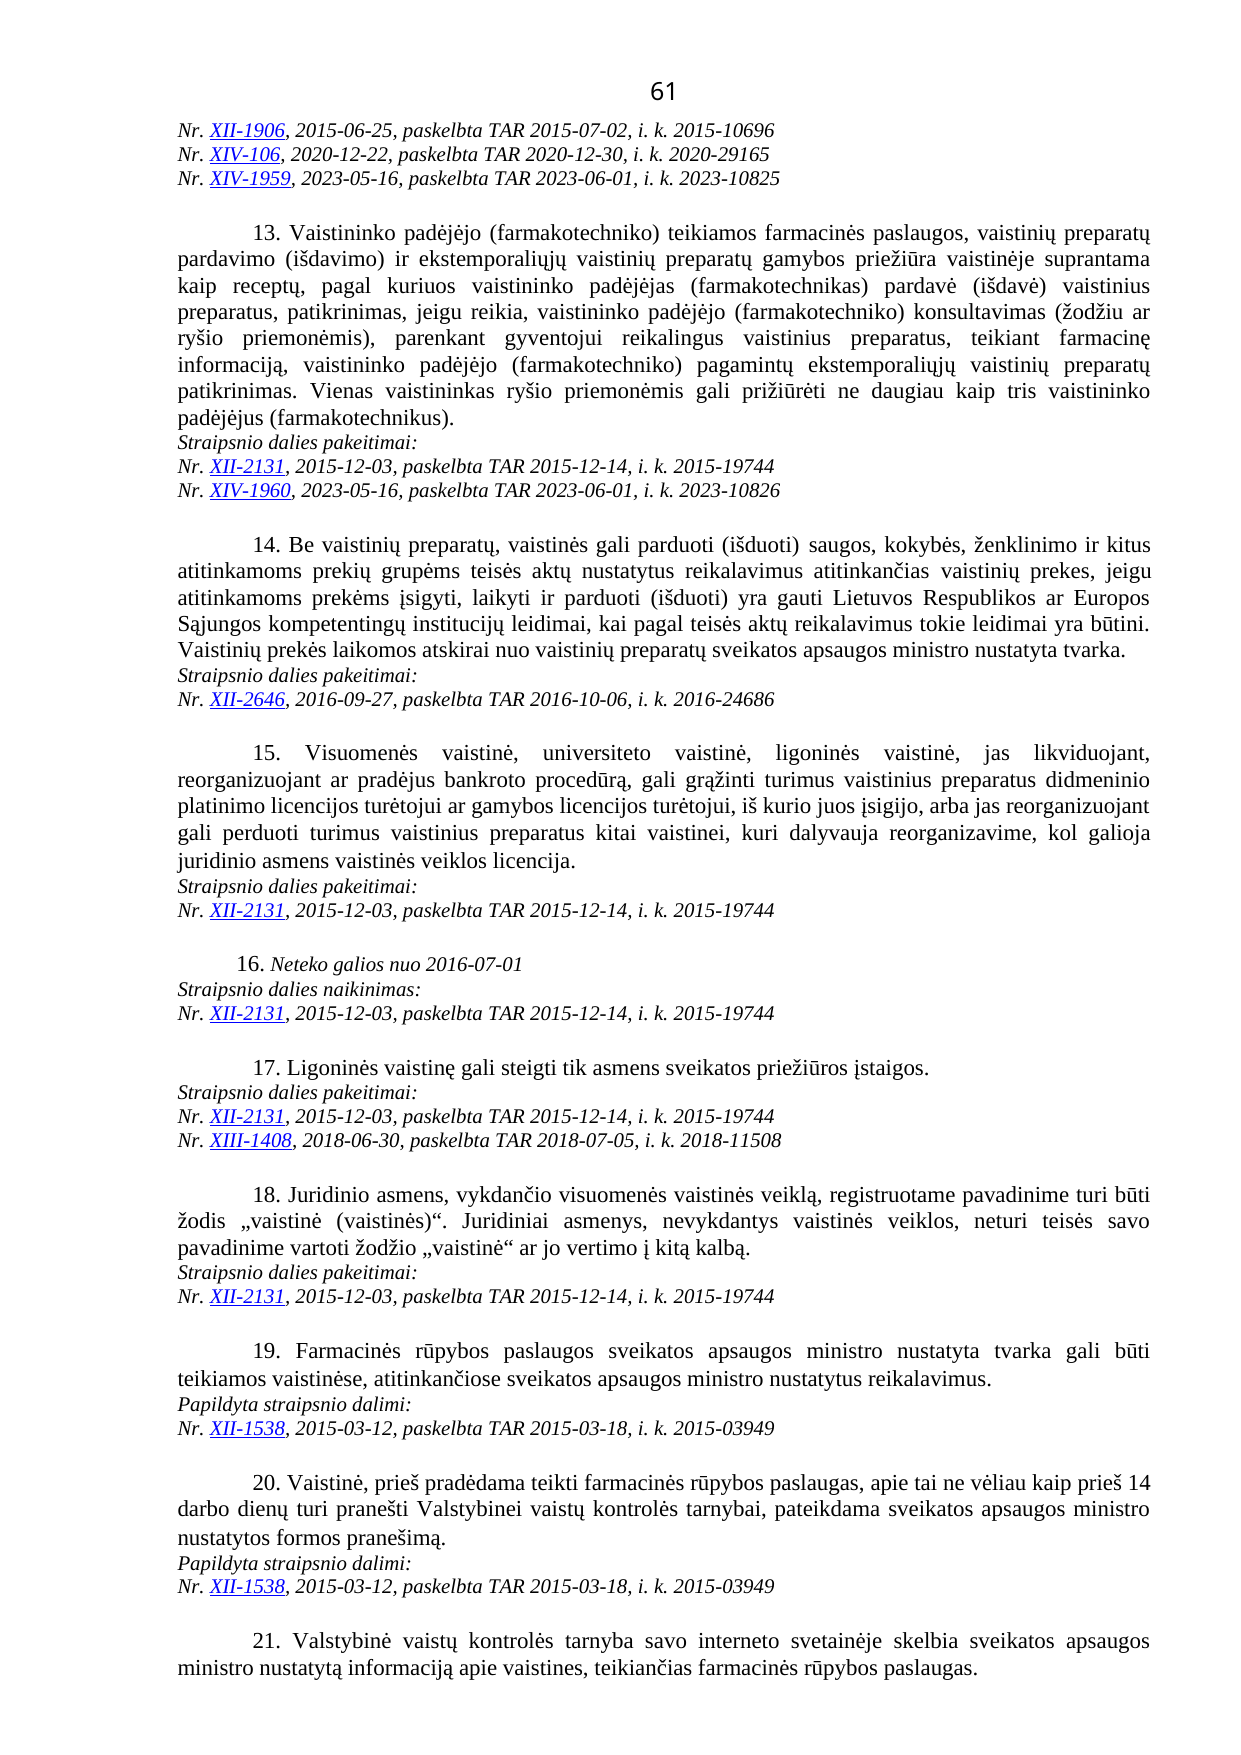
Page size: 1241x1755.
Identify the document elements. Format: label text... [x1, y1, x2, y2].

text 17. Ligoninės vaistinę gali steigti tik asmens sveikatos priežiūros įstaigos. [177, 1054, 1152, 1080]
text 16. Neteko galios nuo 2016-07-01 [177, 951, 1152, 977]
text Nr. XIV-1959, 2023-05-16, paskelbta TAR 2023-06-01, i. k. 2023-10825 [177, 166, 1152, 190]
text Nr. XIV-1960, 2023-05-16, paskelbta TAR 2023-06-01, i. k. 2023-10826 [177, 478, 1152, 502]
text Nr. XII-1538, 2015-03-12, paskelbta TAR 2015-03-18, i. k. 2015-03949 [177, 1416, 1152, 1440]
text 13. Vaistininko padėjėjo (farmakotechniko) teikiamos farmacinės paslaugos, vaistinių preparatų pardavimo (išdavimo) ir ekstemporaliųjų vaistinių preparatų gamybos priežiūra vaistinėje suprantama kaip receptų, pagal kuriuos vaistininko padėjėjas (farmakotechnikas) pardavė (išdavė) vaistinius preparatus, patikrinimas, jeigu reikia, vaistininko padėjėjo (farmakotechniko) konsultavimas (žodžiu ar ryšio priemonėmis), parenkant gyventojui reikalingus vaistinius preparatus, teikiant farmacinę informaciją, vaistininko padėjėjo (farmakotechniko) pagamintų ekstemporaliųjų vaistinių preparatų patikrinimas. Vienas vaistininkas ryšio priemonėmis gali prižiūrėti ne daugiau kaip tris vaistininko padėjėjus (farmakotechnikus). [177, 219, 1152, 430]
text 15. Visuomenės vaistinė, universiteto vaistinė, ligoninės vaistinė, jas likviduojant, reorganizuojant ar pradėjus bankroto procedūrą, gali grąžinti turimus vaistinius preparatus didmeninio platinimo licencijos turėtojui ar gamybos licencijos turėtojui, iš kurio juos įsigijo, arba jas reorganizuojant gali perduoti turimus vaistinius preparatus kitai vaistinei, kuri dalyvauja reorganizavime, kol galioja juridinio asmens vaistinės veiklos licencija. [177, 739, 1152, 874]
text Nr. XII-2131, 2015-12-03, paskelbta TAR 2015-12-14, i. k. 2015-19744 [177, 1001, 1152, 1025]
text Straipsnio dalies pakeitimai: [177, 874, 1152, 898]
text 21. Valstybinė vaistų kontrolės tarnyba savo interneto svetainėje skelbia sveikatos apsaugos ministro nustatytą informaciją apie vaistines, teikiančias farmacinės rūpybos paslaugas. [177, 1627, 1152, 1680]
text Papildyta straipsnio dalimi: [177, 1392, 1152, 1416]
text Nr. XIV-106, 2020-12-22, paskelbta TAR 2020-12-30, i. k. 2020-29165 [177, 142, 1152, 166]
text Straipsnio dalies pakeitimai: [177, 430, 1152, 454]
text Nr. XII-2131, 2015-12-03, paskelbta TAR 2015-12-14, i. k. 2015-19744 [177, 454, 1152, 478]
text Nr. XII-2131, 2015-12-03, paskelbta TAR 2015-12-14, i. k. 2015-19744 [177, 1284, 1152, 1308]
text Nr. XII-2131, 2015-12-03, paskelbta TAR 2015-12-14, i. k. 2015-19744 [177, 1104, 1152, 1128]
text 19. Farmacinės rūpybos paslaugos sveikatos apsaugos ministro nustatyta tvarka gali būti teikiamos vaistinėse, atitinkančiose sveikatos apsaugos ministro nustatytus reikalavimus. [177, 1337, 1152, 1392]
text Papildyta straipsnio dalimi: [177, 1550, 1152, 1574]
text 14. Be vaistinių preparatų, vaistinės gali parduoti (išduoti) saugos, kokybės, ženklinimo ir kitus atitinkamoms prekių grupėms teisės aktų nustatytus reikalavimus atitinkančias vaistinių prekes, jeigu atitinkamoms prekėms įsigyti, laikyti ir parduoti (išduoti) yra gauti Lietuvos Respublikos ar Europos Sąjungos kompetentingų institucijų leidimai, kai pagal teisės aktų reikalavimus tokie leidimai yra būtini. Vaistinių prekės laikomos atskirai nuo vaistinių preparatų sveikatos apsaugos ministro nustatyta tvarka. [177, 531, 1152, 663]
text Nr. XII-1538, 2015-03-12, paskelbta TAR 2015-03-18, i. k. 2015-03949 [177, 1574, 1152, 1598]
text Nr. XII-2131, 2015-12-03, paskelbta TAR 2015-12-14, i. k. 2015-19744 [177, 898, 1152, 922]
text Straipsnio dalies pakeitimai: [177, 663, 1152, 687]
text Straipsnio dalies naikinimas: [177, 977, 1152, 1001]
text 20. Vaistinė, prieš pradėdama teikti farmacinės rūpybos paslaugas, apie tai ne vėliau kaip prieš 14 darbo dienų turi pranešti Valstybinei vaistų kontrolės tarnybai, pateikdama sveikatos apsaugos ministro nustatytos formos pranešimą. [177, 1469, 1152, 1550]
text Nr. XIII-1408, 2018-06-30, paskelbta TAR 2018-07-05, i. k. 2018-11508 [177, 1128, 1152, 1152]
text Straipsnio dalies pakeitimai: [177, 1260, 1152, 1284]
text Nr. XII-1906, 2015-06-25, paskelbta TAR 2015-07-02, i. k. 2015-10696 [177, 118, 1152, 142]
text Straipsnio dalies pakeitimai: [177, 1080, 1152, 1104]
text Nr. XII-2646, 2016-09-27, paskelbta TAR 2016-10-06, i. k. 2016-24686 [177, 687, 1152, 711]
text 18. Juridinio asmens, vykdančio visuomenės vaistinės veiklą, registruotame pavadinime turi būti žodis „vaistinė (vaistinės)“. Juridiniai asmenys, nevykdantys vaistinės veiklos, neturi teisės savo pavadinime vartoti žodžio „vaistinė“ ar jo vertimo į kitą kalbą. [177, 1181, 1152, 1260]
